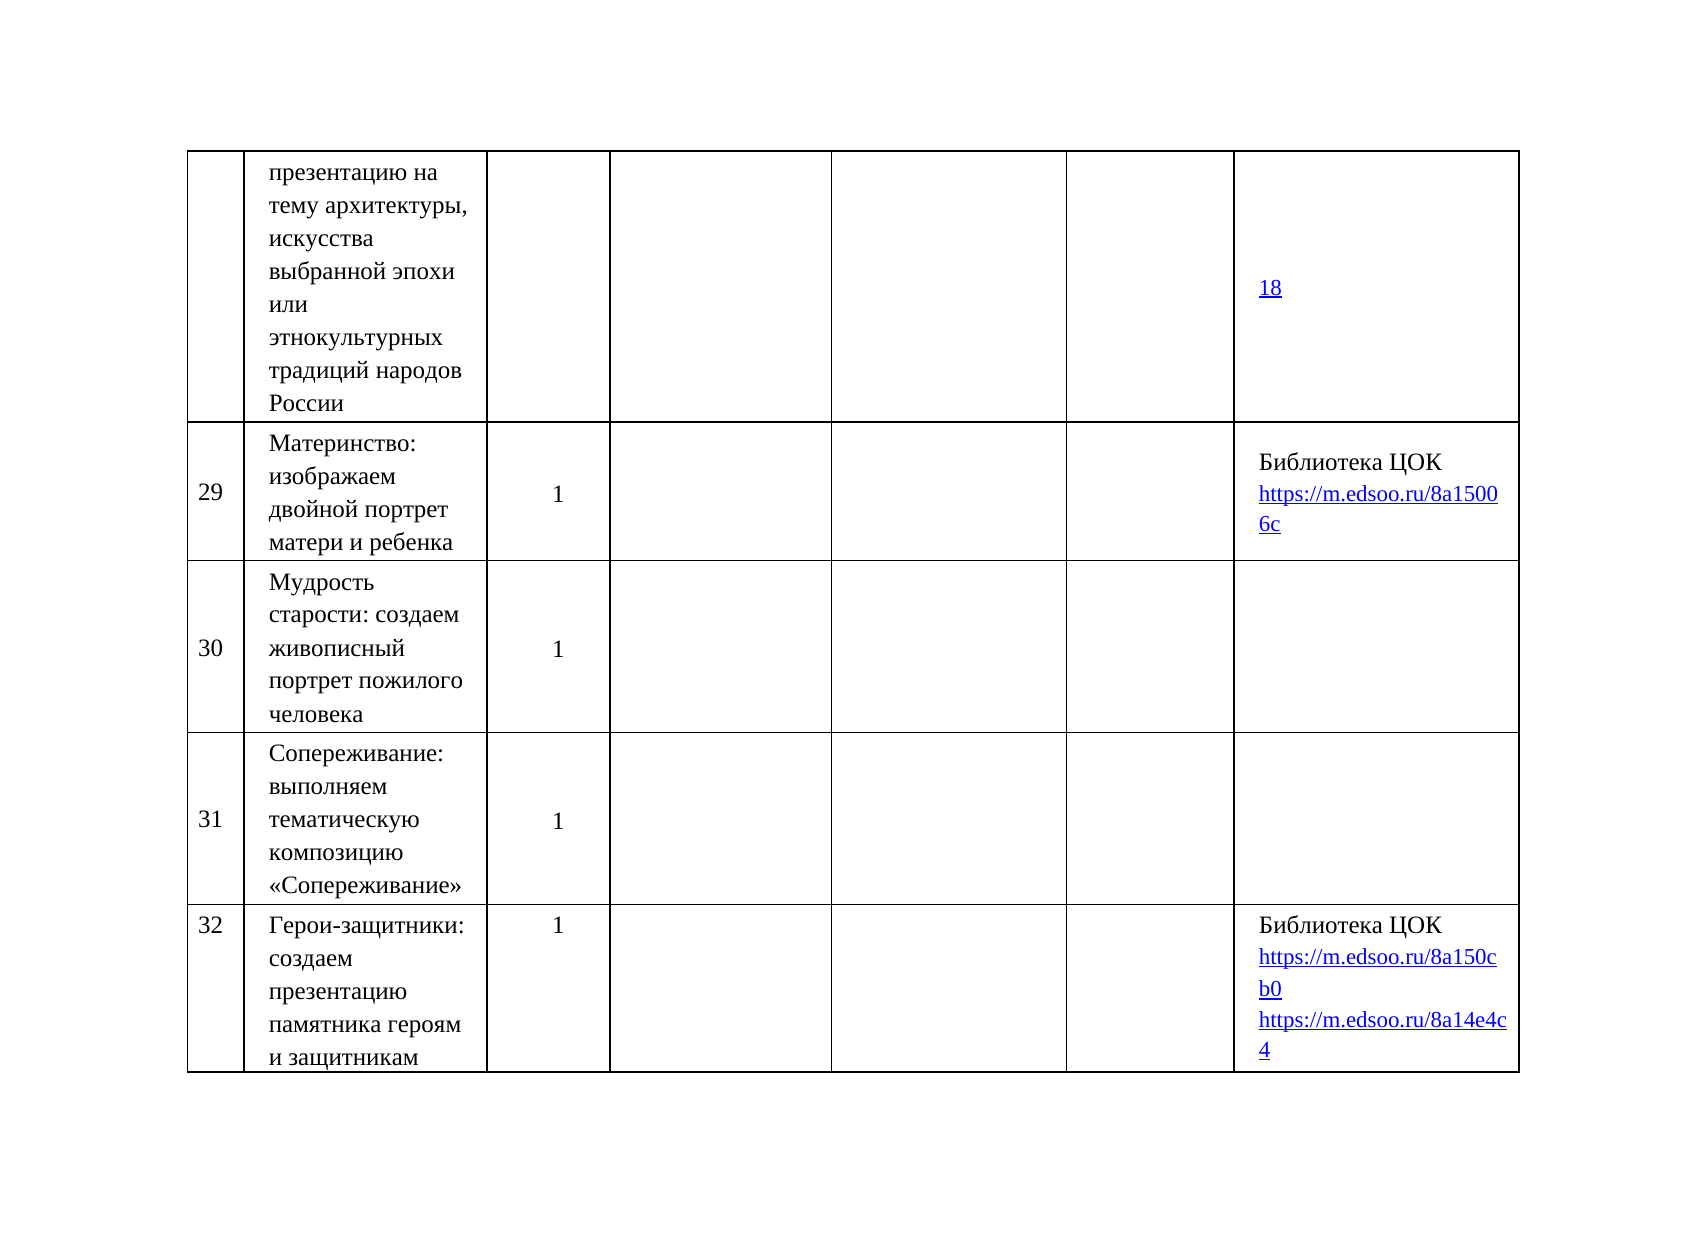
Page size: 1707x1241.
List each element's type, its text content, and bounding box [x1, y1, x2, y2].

table_cell [611, 561, 831, 732]
table_cell [1067, 561, 1233, 732]
table_cell [832, 905, 1066, 1071]
table_cell 29 [188, 423, 243, 560]
table_cell 30 [188, 561, 243, 732]
table_cell 18 [1235, 152, 1518, 421]
table_cell 1 [488, 905, 609, 1071]
table_cell 32 [188, 905, 243, 1071]
table_cell 1 [488, 423, 609, 560]
table_cell [188, 152, 243, 421]
table_cell 1 [488, 561, 609, 732]
table_cell [1235, 561, 1518, 732]
table_cell Мудрость старости: создаем живописный портрет пожилого человека [245, 561, 486, 732]
table_cell Материнство: изображаем двойной портрет матери и ребенка [245, 423, 486, 560]
table_cell [1067, 733, 1233, 903]
table_cell Герои-защитники: создаем презентацию памятника героям и защитникам [245, 905, 486, 1071]
table_cell [611, 423, 831, 560]
table_cell 1 [488, 733, 609, 903]
table_cell [832, 561, 1066, 732]
table_cell [611, 905, 831, 1071]
table_cell [832, 152, 1066, 421]
table_cell [1067, 905, 1233, 1071]
table_cell [1235, 733, 1518, 903]
table_cell 31 [188, 733, 243, 903]
table_cell Библиотека ЦОК https://m.edsoo.ru/8a15006c [1235, 423, 1518, 560]
table_cell Библиотека ЦОК https://m.edsoo.ru/8a150cb0 https://m.edsoo.ru/8a14e4c4 [1235, 905, 1518, 1071]
table_cell [1067, 423, 1233, 560]
table_cell [832, 423, 1066, 560]
table_cell [1067, 152, 1233, 421]
table_cell [488, 152, 609, 421]
table_cell презентацию на тему архитектуры, искусства выбранной эпохи или этнокультурных традиций народов России [245, 152, 486, 421]
table_cell [611, 152, 831, 421]
table_cell [832, 733, 1066, 903]
table_cell [611, 733, 831, 903]
table_cell Сопереживание: выполняем тематическую композицию «Сопереживание» [245, 733, 486, 903]
